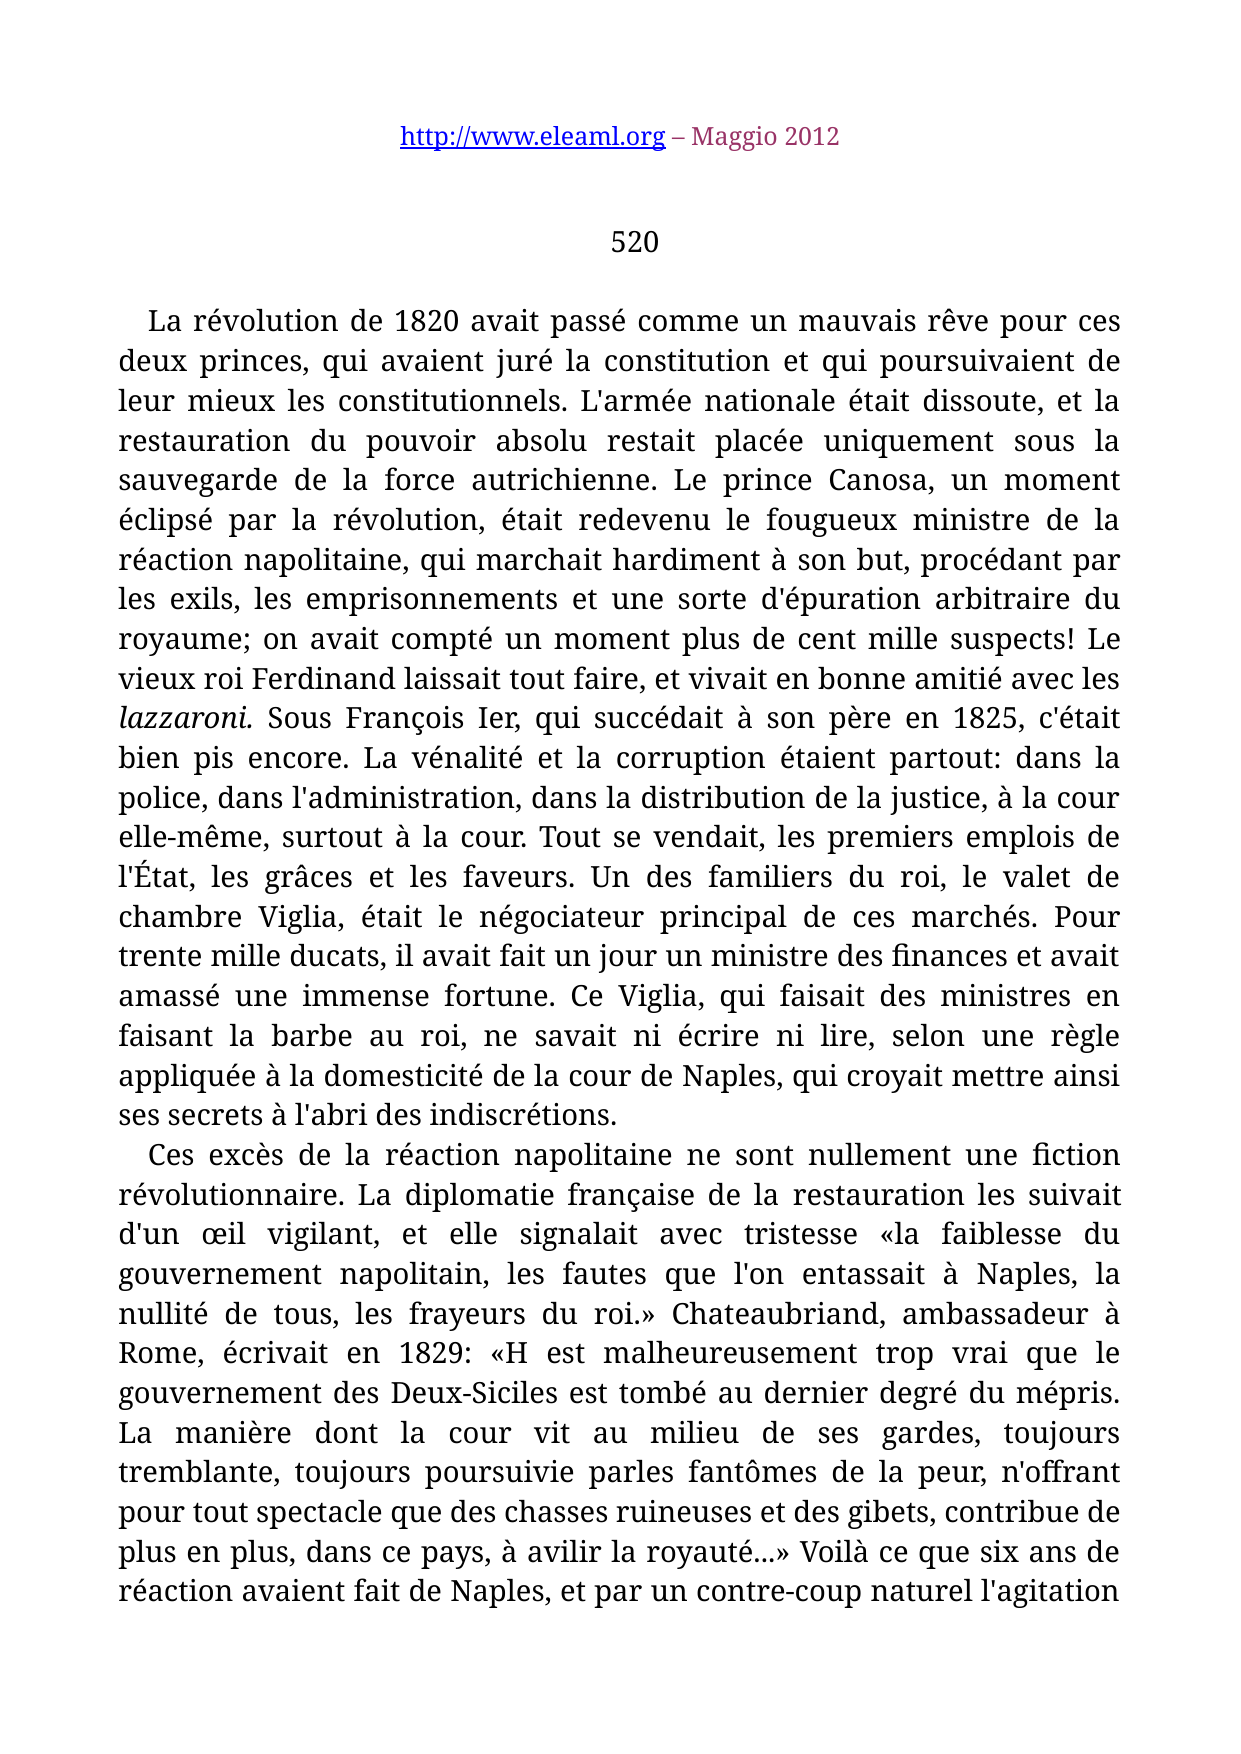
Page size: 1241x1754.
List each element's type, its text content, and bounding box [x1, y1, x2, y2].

text La révolution de 1820 avait passé comme un mauvais rêve pour ces deux princes, qui avaient juré la constitution et qui poursuivaient de leur mieux les constitutionnels. L'armée nationale était dissoute, et la restauration du pouvoir absolu restait placée uniquement sous la sauvegarde de la force autrichienne. Le prince Canosa, un moment éclipsé par la révolution, était redevenu le fougueux ministre de la réaction napolitaine, qui marchait hardiment à son but, procédant par les exils, les emprisonnements et une sorte d'épuration arbitraire du royaume; on avait compté un moment plus de cent mille suspects! Le vieux roi Ferdinand laissait tout faire, et vivait en bonne amitié avec les lazzaroni. Sous François Ier, qui succédait à son père en 1825, c'était bien pis encore. La vénalité et la corruption étaient partout: dans la police, dans l'administration, dans la distribution de la justice, à la cour elle-même, surtout à la cour. Tout se vendait, les premiers emplois de l'État, les grâces et les faveurs. Un des familiers du roi, le valet de chambre Viglia, était le négociateur principal de ces marchés. Pour trente mille ducats, il avait fait un jour un ministre des finances et avait amassé une immense fortune. Ce Viglia, qui faisait des ministres en faisant la barbe au roi, ne savait ni écrire ni lire, selon une règle appliquée à la domesticité de la cour de Naples, qui croyait mettre ainsi ses secrets à l'abri des indiscrétions. [118, 301, 1122, 1134]
text Ces excès de la réaction napolitaine ne sont nullement une fiction révolutionnaire. La diplomatie française de la restauration les suivait d'un œil vigilant, et elle signalait avec tristesse «la faiblesse du gouvernement napolitain, les fautes que l'on entassait à Naples, la nullité de tous, les frayeurs du roi.» Chateaubriand, ambassadeur à Rome, écrivait en 1829: «H est malheureusement trop vrai que le gouvernement des Deux-Siciles est tombé au dernier degré du mépris. La manière dont la cour vit au milieu de ses gardes, toujours tremblante, toujours poursuivie parles fantômes de la peur, n'offrant pour tout spectacle que des chasses ruineuses et des gibets, contribue de plus en plus, dans ce pays, à avilir la royauté...» Voilà ce que six ans de réaction avaient fait de Naples, et par un contre-coup naturel l'agitation [118, 1134, 1122, 1610]
text 520 [118, 221, 1122, 261]
